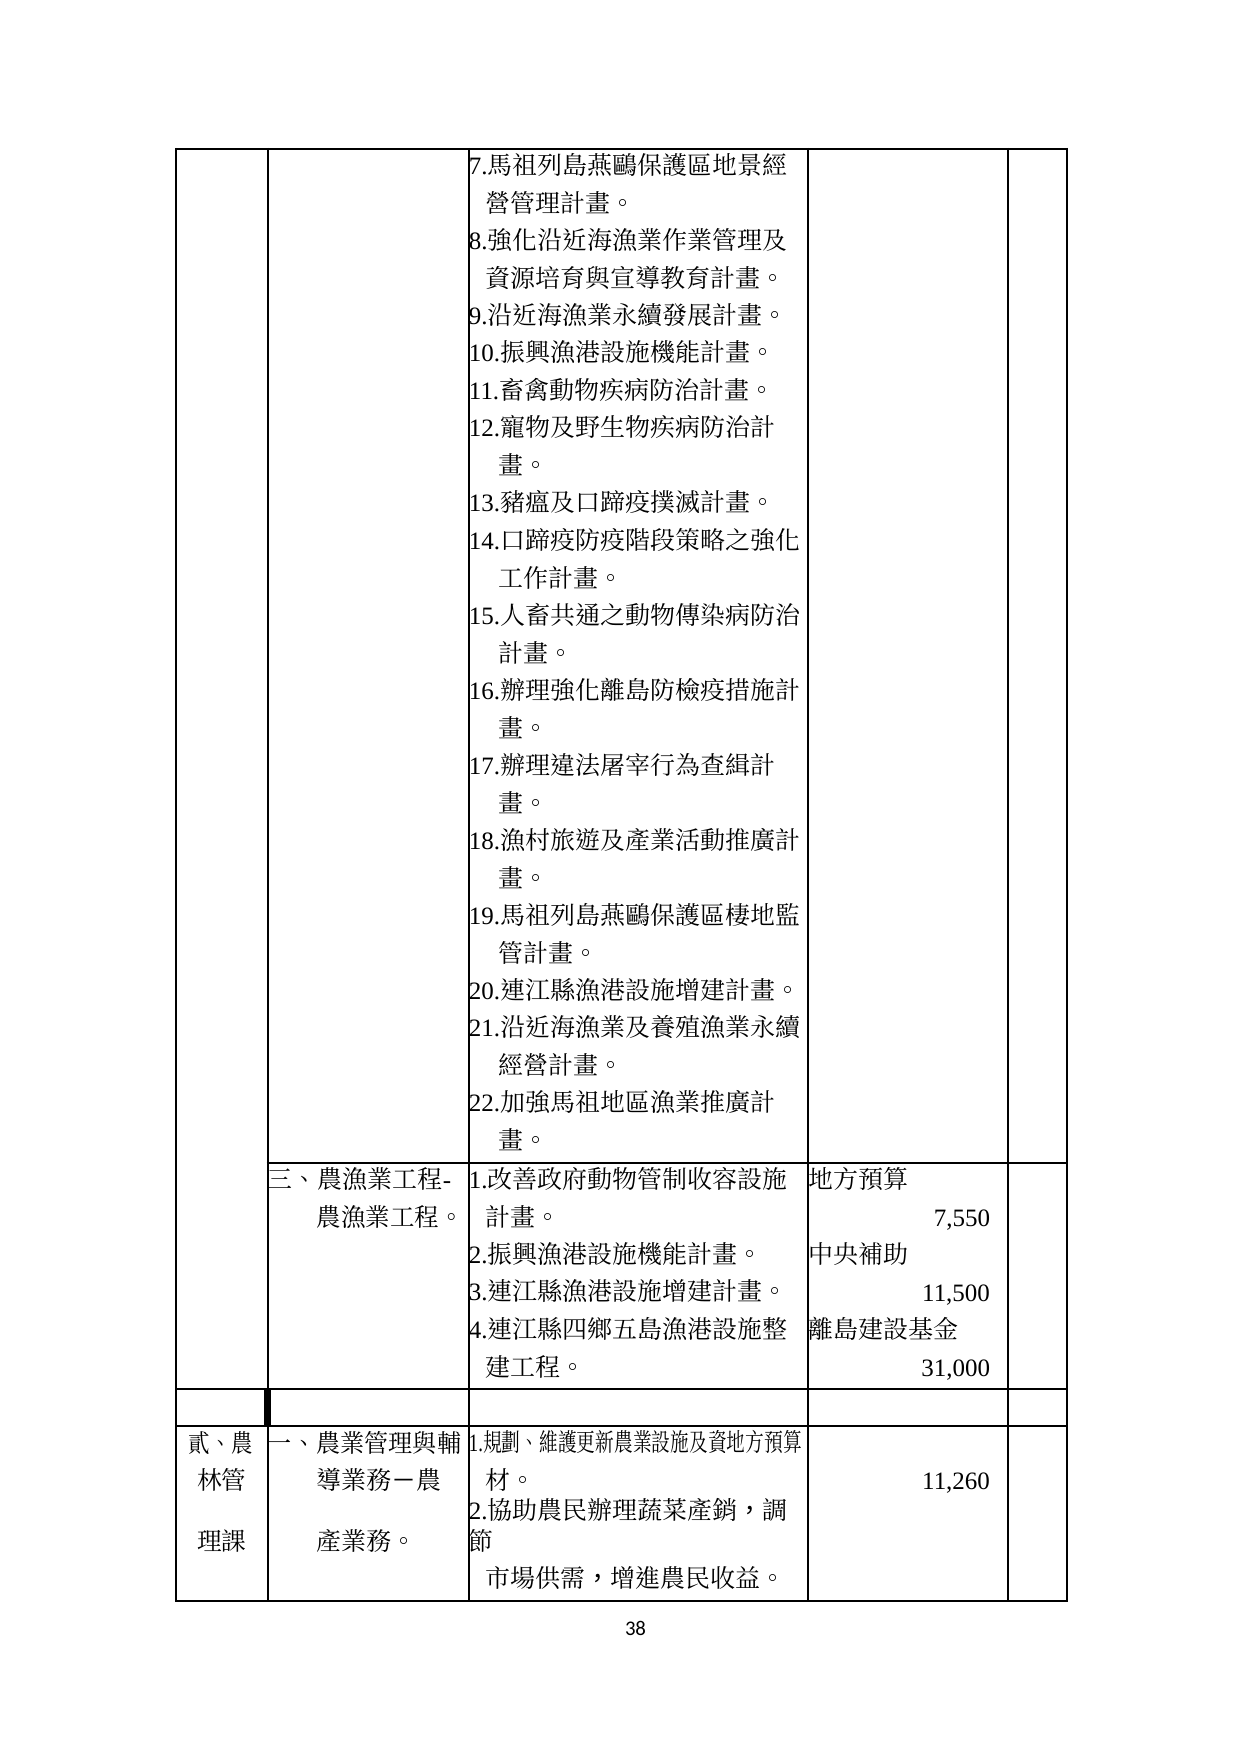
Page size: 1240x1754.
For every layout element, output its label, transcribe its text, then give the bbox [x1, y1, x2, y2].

table_cell 市場供需，增進農民收益。 [470, 1556, 807, 1593]
table_cell 15.人畜共通之動物傳染病防治 [470, 593, 807, 630]
table_cell 22.加強馬祖地區漁業推廣計 [470, 1080, 807, 1118]
table_cell [271, 518, 468, 555]
table_cell [809, 930, 1007, 968]
table_cell 16.辦理強化離島防檢疫措施計 [470, 668, 807, 705]
table_cell [1009, 780, 1066, 818]
table_cell [177, 1232, 263, 1269]
table_cell [177, 893, 263, 930]
table_cell [1009, 555, 1066, 593]
table_cell [271, 630, 468, 668]
table_cell 導業務－農 [271, 1458, 468, 1495]
table_cell [177, 593, 263, 630]
table_cell 7,550 [809, 1194, 1007, 1232]
table_cell [1009, 1307, 1066, 1344]
table_cell [809, 818, 1007, 855]
table_cell [271, 330, 468, 368]
table_cell 營管理計畫。 [470, 180, 807, 218]
table_cell [1009, 1594, 1066, 1600]
table_cell [809, 668, 1007, 705]
table_cell [809, 218, 1007, 255]
table_cell [809, 1556, 1007, 1593]
table_cell 9.沿近海漁業永續發展計畫。 [470, 293, 807, 330]
table_cell 11,500 [809, 1269, 1007, 1307]
table_cell [809, 1382, 1007, 1388]
table_cell [1009, 855, 1066, 893]
table_cell [177, 443, 263, 480]
table_cell [177, 255, 263, 293]
table_cell [264, 1390, 271, 1425]
table_cell [809, 1390, 1007, 1425]
table_cell 資源培育與宣導教育計畫。 [470, 255, 807, 293]
table_cell 14.口蹄疫防疫階段策略之強化 [470, 518, 807, 555]
table_cell [177, 330, 263, 368]
table_cell [809, 968, 1007, 1005]
table_cell [1009, 930, 1066, 968]
table_cell [177, 1080, 263, 1118]
table_cell [809, 1005, 1007, 1043]
table_cell [177, 518, 263, 555]
table_cell [1009, 968, 1066, 1005]
table_cell 計畫。 [470, 630, 807, 668]
table_cell 貳、農 [177, 1427, 267, 1458]
table_cell 工作計畫。 [470, 555, 807, 593]
table_cell [809, 405, 1007, 443]
table_cell [1009, 293, 1066, 330]
table_cell [271, 1344, 468, 1382]
table_cell [264, 1602, 268, 1640]
table_cell [177, 930, 263, 968]
table_cell [177, 1043, 263, 1080]
table_cell [176, 1602, 263, 1640]
table_cell [271, 1155, 468, 1162]
table_cell 畫。 [470, 780, 807, 818]
table_cell [1009, 1155, 1066, 1162]
table_cell [271, 818, 468, 855]
table_cell [470, 1155, 807, 1162]
table_cell [1009, 518, 1066, 555]
table_cell [271, 180, 468, 218]
table_cell [177, 555, 263, 593]
table_cell [809, 443, 1007, 480]
table_cell [177, 1390, 263, 1425]
table_cell 19.馬祖列島燕鷗保護區棲地監 [470, 893, 807, 930]
table_cell [1009, 330, 1066, 368]
table_cell 1.規劃、維護更新農業設施及資地方預算 [470, 1427, 807, 1458]
table_cell [271, 293, 468, 330]
table_cell [470, 1390, 807, 1425]
table_cell [271, 555, 468, 593]
table_cell 11,260 [809, 1458, 1007, 1495]
table_cell [271, 405, 468, 443]
table_cell [1009, 1080, 1066, 1118]
table_cell [1009, 1382, 1066, 1388]
table_cell [1009, 1495, 1066, 1556]
table_cell [271, 1232, 468, 1269]
table_cell [271, 930, 468, 968]
table_cell [177, 743, 263, 780]
table_cell 8.強化沿近海漁業作業管理及 [470, 218, 807, 255]
table_cell [1009, 818, 1066, 855]
table_cell [1009, 1118, 1066, 1155]
table_cell [177, 1194, 263, 1232]
table_cell [809, 1043, 1007, 1080]
table_cell [1009, 180, 1066, 218]
table_cell [1009, 1427, 1066, 1458]
table_cell 13.豬瘟及口蹄疫撲滅計畫。 [470, 480, 807, 518]
table_cell 21.沿近海漁業及養殖漁業永續 [470, 1005, 807, 1043]
table_cell [177, 1118, 263, 1155]
table_cell [271, 1382, 468, 1388]
table_cell [809, 1427, 1007, 1458]
table_cell [271, 1556, 468, 1593]
table_cell [809, 593, 1007, 630]
table_cell [177, 218, 263, 255]
table_cell 管計畫。 [470, 930, 807, 968]
table_cell [271, 855, 468, 893]
table_cell 產業務。 [271, 1495, 468, 1556]
table_cell [809, 293, 1007, 330]
table_cell [269, 1594, 468, 1600]
table_cell [177, 668, 263, 705]
table_cell 農漁業工程。 [271, 1194, 468, 1232]
table_cell [470, 1382, 807, 1388]
table_cell 建工程。 [470, 1344, 807, 1382]
table_cell [809, 555, 1007, 593]
table_cell [271, 443, 468, 480]
table_cell [177, 1269, 263, 1307]
table_cell [1009, 668, 1066, 705]
table_cell [177, 1594, 263, 1600]
table_cell 1.改善政府動物管制收容設施 [470, 1164, 807, 1194]
table_cell [1009, 705, 1066, 743]
table_cell [809, 780, 1007, 818]
table_cell [271, 1080, 468, 1118]
table_cell [271, 780, 468, 818]
table_cell [271, 218, 468, 255]
table_cell [809, 1118, 1007, 1155]
table_cell 一、農業管理與輔 [269, 1427, 468, 1458]
table_cell 4.連江縣四鄉五島漁港設施整 [470, 1307, 807, 1344]
table_cell [271, 368, 468, 405]
table_cell [809, 330, 1007, 368]
table_cell 2.協助農民辦理蔬菜產銷，調節 [470, 1495, 807, 1556]
table_cell [1009, 743, 1066, 780]
table_cell [177, 1005, 263, 1043]
table_cell [1009, 255, 1066, 293]
table_cell [809, 743, 1007, 780]
table_cell [809, 1080, 1007, 1118]
table_cell [1009, 1556, 1066, 1593]
table_cell [809, 855, 1007, 893]
table_cell [470, 1594, 807, 1600]
table_cell [177, 968, 263, 1005]
table_cell [271, 1307, 468, 1344]
table_cell 地方預算 [809, 1164, 1007, 1194]
table_cell [809, 518, 1007, 555]
table_cell [809, 480, 1007, 518]
table_cell [1009, 1458, 1066, 1495]
table_cell [271, 1118, 468, 1155]
table_cell [1009, 1164, 1066, 1194]
table_header 7.馬祖列島燕鷗保護區地景經 [470, 150, 807, 180]
table_cell [809, 368, 1007, 405]
table_header [809, 150, 1007, 180]
table_cell [1009, 1390, 1066, 1425]
table_cell [177, 293, 263, 330]
table_cell [271, 1269, 468, 1307]
table_cell 20.連江縣漁港設施增建計畫。 [470, 968, 807, 1005]
table_cell 材。 [470, 1458, 807, 1495]
table_cell [271, 1390, 468, 1425]
table_cell 2.振興漁港設施機能計畫。 [470, 1232, 807, 1269]
table_cell [809, 705, 1007, 743]
table_cell [177, 1155, 263, 1162]
table_cell [809, 893, 1007, 930]
table_cell 3.連江縣漁港設施增建計畫。 [470, 1269, 807, 1307]
table_header [177, 150, 263, 180]
table_cell [1009, 630, 1066, 668]
table_cell 11.畜禽動物疾病防治計畫。 [470, 368, 807, 405]
table_cell [808, 1602, 1008, 1640]
table_cell [809, 1594, 1007, 1600]
table_cell [1009, 1232, 1066, 1269]
table_cell 畫。 [470, 443, 807, 480]
table_cell [177, 180, 263, 218]
table_cell [271, 1005, 468, 1043]
table_cell [177, 780, 263, 818]
table_cell [271, 255, 468, 293]
table_cell [809, 630, 1007, 668]
table_cell [1009, 1043, 1066, 1080]
table_cell [271, 1043, 468, 1080]
table_cell [1009, 1344, 1066, 1382]
table_cell 計畫。 [470, 1194, 807, 1232]
table_cell [177, 855, 263, 893]
table_cell [1009, 405, 1066, 443]
table_cell [177, 405, 263, 443]
table_cell [809, 1495, 1007, 1556]
table_cell 17.辦理違法屠宰行為查緝計 [470, 743, 807, 780]
table_cell [271, 593, 468, 630]
table_cell [177, 1307, 263, 1344]
table_cell [1009, 893, 1066, 930]
table_cell [177, 705, 263, 743]
table_cell 畫。 [470, 855, 807, 893]
table_cell 三、農漁業工程- [269, 1164, 468, 1194]
table_cell [271, 968, 468, 1005]
table_cell [177, 1162, 263, 1194]
table_cell [1009, 368, 1066, 405]
table_cell 理課 [177, 1495, 267, 1556]
table_cell [177, 368, 263, 405]
table_cell [271, 668, 468, 705]
table_cell [1008, 1602, 1067, 1640]
table_cell [271, 480, 468, 518]
table_cell [1009, 593, 1066, 630]
table_cell [271, 705, 468, 743]
table_cell [271, 743, 468, 780]
table_cell [177, 1344, 263, 1382]
table_cell 林管 [177, 1458, 267, 1495]
table_cell 12.寵物及野生物疾病防治計 [470, 405, 807, 443]
table_header [1009, 150, 1066, 180]
table_cell [1009, 1269, 1066, 1307]
table_cell 畫。 [470, 705, 807, 743]
table_cell [809, 255, 1007, 293]
table_cell 38 [268, 1602, 808, 1640]
table_header [271, 150, 468, 180]
table_cell [1009, 480, 1066, 518]
table_cell 31,000 [809, 1344, 1007, 1382]
table_cell 中央補助 [809, 1232, 1007, 1269]
table_cell [1009, 1005, 1066, 1043]
table_cell 18.漁村旅遊及產業活動推廣計 [470, 818, 807, 855]
table_cell [809, 1155, 1007, 1162]
table_cell [177, 818, 263, 855]
table_cell [1009, 443, 1066, 480]
table_cell 10.振興漁港設施機能計畫。 [470, 330, 807, 368]
table_cell [1009, 218, 1066, 255]
table_cell 畫。 [470, 1118, 807, 1155]
table_cell 經營計畫。 [470, 1043, 807, 1080]
table_cell [177, 1382, 263, 1388]
table_cell [177, 480, 263, 518]
table_cell [809, 180, 1007, 218]
table_cell 離島建設基金 [809, 1307, 1007, 1344]
table_cell [177, 1556, 263, 1593]
table_cell [177, 630, 263, 668]
table_cell [1009, 1194, 1066, 1232]
table_cell [271, 893, 468, 930]
